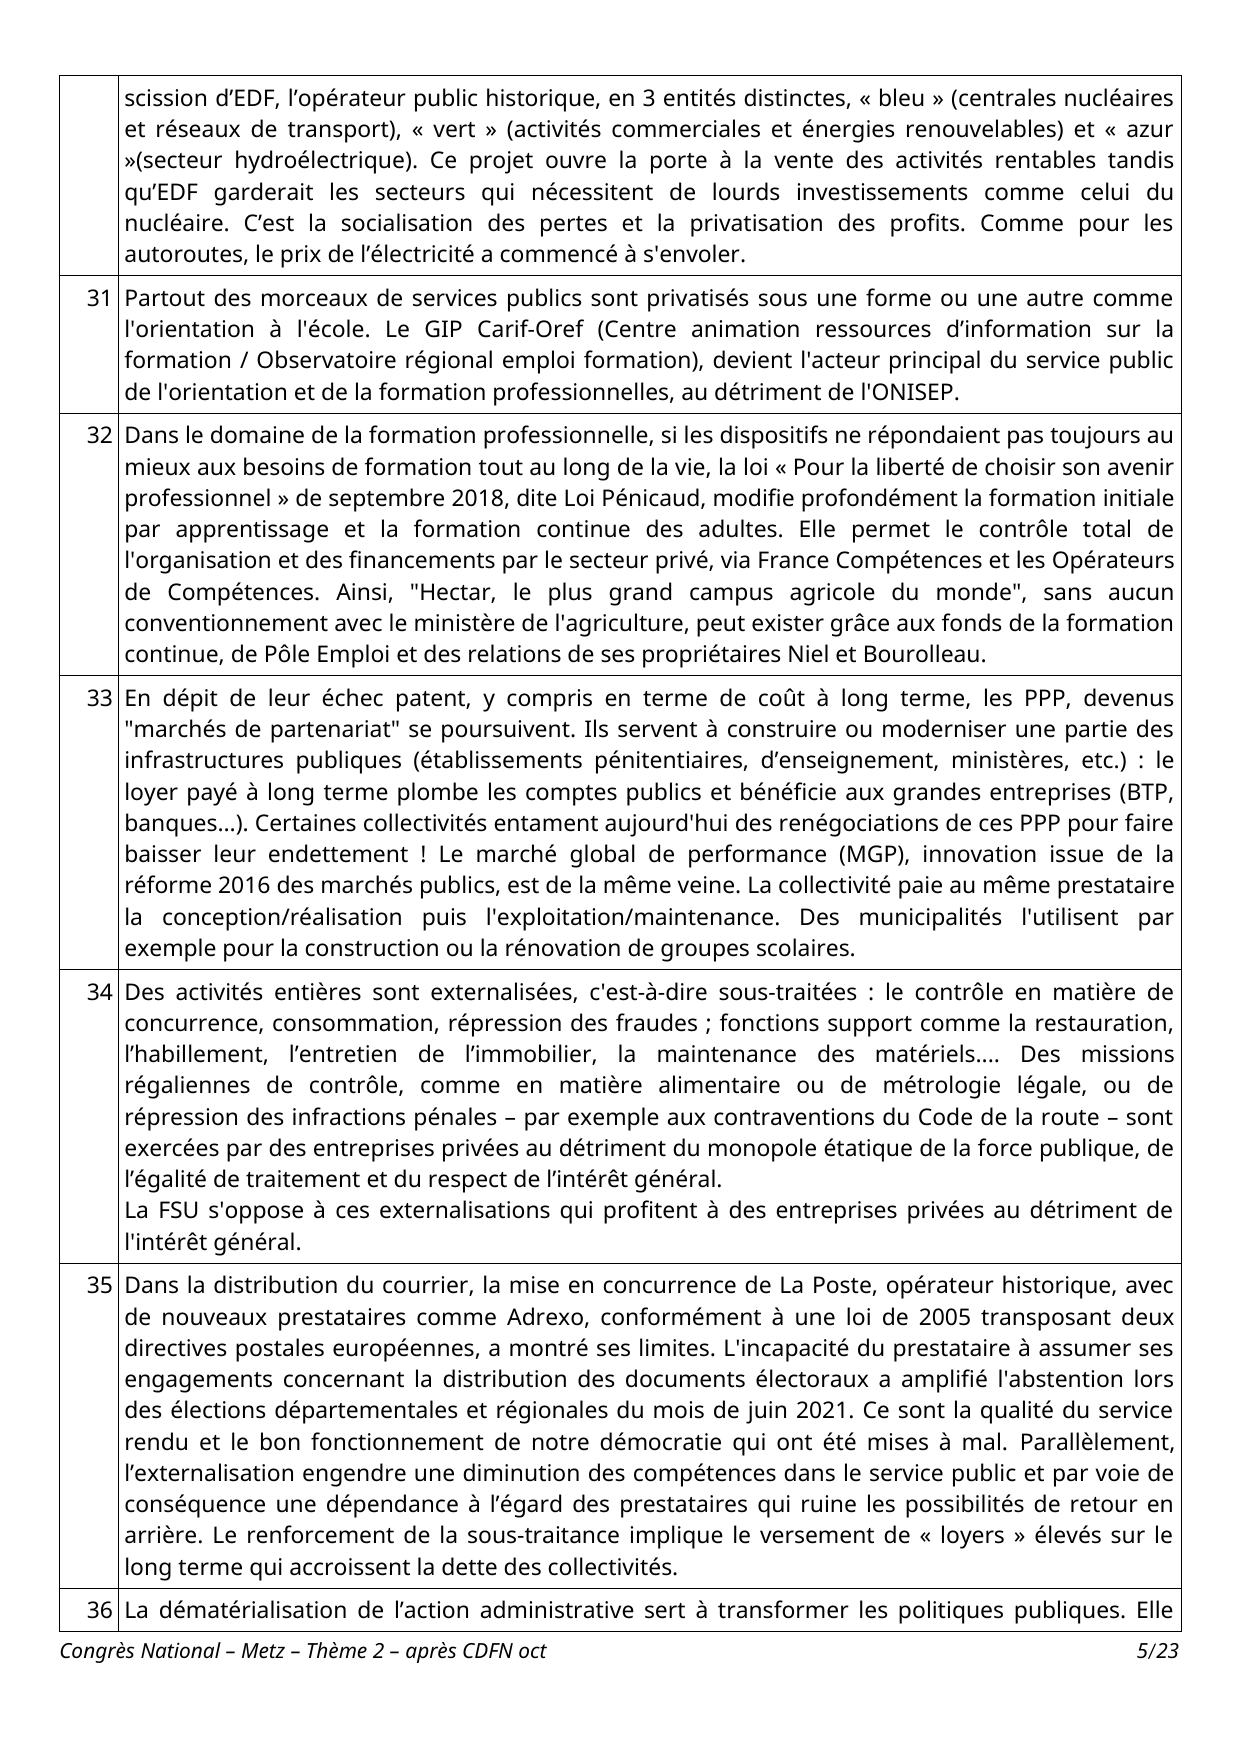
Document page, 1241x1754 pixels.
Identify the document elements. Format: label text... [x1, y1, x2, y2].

table_cell La dématérialisation de l’action administrative sert à transformer les politiques publiques. Elle [119, 1589, 1181, 1631]
table_cell Partout des morceaux de services publics sont privatisés sous une forme ou une autre comme l'orientation à l'école. Le GIP Carif-Oref (Centre animation ressources d’information sur la formation / Observatoire régional emploi formation), devient l'acteur principal du service public de l'orientation et de la formation professionnelles, au détriment de l'ONISEP. [119, 276, 1181, 412]
table_cell En dépit de leur échec patent, y compris en terme de coût à long terme, les PPP, devenus "marchés de partenariat" se poursuivent. Ils servent à construire ou moderniser une partie des infrastructures publiques (établissements pénitentiaires, d’enseignement, ministères, etc.) : le loyer payé à long terme plombe les comptes publics et bénéficie aux grandes entreprises (BTP, banques…). Certaines collectivités entament aujourd'hui des renégociations de ces PPP pour faire baisser leur endettement ! Le marché global de performance (MGP), innovation issue de la réforme 2016 des marchés publics, est de la même veine. La collectivité paie au même prestataire la conception/réalisation puis l'exploitation/maintenance. Des municipalités l'utilisent par exemple pour la construction ou la rénovation de groupes scolaires. [119, 676, 1181, 969]
table_cell Des activités entières sont externalisées, c'est-à-dire sous-traitées : le contrôle en matière de concurrence, consommation, répression des fraudes ; fonctions support comme la restauration, l’habillement, l’entretien de l’immobilier, la maintenance des matériels.... Des missions régaliennes de contrôle, comme en matière alimentaire ou de métrologie légale, ou de répression des infractions pénales – par exemple aux contraventions du Code de la route – sont exercées par des entreprises privées au détriment du monopole étatique de la force publique, de l’égalité de traitement et du respect de l’intérêt général. La FSU s'oppose à ces externalisations qui profitent à des entreprises privées au détriment de l'intérêt général. [119, 970, 1181, 1262]
table_cell Dans la distribution du courrier, la mise en concurrence de La Poste, opérateur historique, avec de nouveaux prestataires comme Adrexo, conformément à une loi de 2005 transposant deux directives postales européennes, a montré ses limites. L'incapacité du prestataire à assumer ses engagements concernant la distribution des documents électoraux a amplifié l'abstention lors des élections départementales et régionales du mois de juin 2021. Ce sont la qualité du service rendu et le bon fonctionnement de notre démocratie qui ont été mises à mal. Parallèlement, l’externalisation engendre une diminution des compétences dans le service public et par voie de conséquence une dépendance à l’égard des prestataires qui ruine les possibilités de retour en arrière. Le renforcement de la sous-traitance implique le versement de « loyers » élevés sur le long terme qui accroissent la dette des collectivités. [119, 1264, 1181, 1587]
table_cell Dans le domaine de la formation professionnelle, si les dispositifs ne répondaient pas toujours au mieux aux besoins de formation tout au long de la vie, la loi « Pour la liberté de choisir son avenir professionnel » de septembre 2018, dite Loi Pénicaud, modifie profondément la formation initiale par apprentissage et la formation continue des adultes. Elle permet le contrôle total de l'organisation et des financements par le secteur privé, via France Compétences et les Opérateurs de Compétences. Ainsi, "Hectar, le plus grand campus agricole du monde", sans aucun conventionnement avec le ministère de l'agriculture, peut exister grâce aux fonds de la formation continue, de Pôle Emploi et des relations de ses propriétaires Niel et Bourolleau. [119, 414, 1181, 675]
table_cell 32 [60, 414, 118, 675]
table_cell 34 [60, 970, 118, 1262]
table_cell 35 [60, 1264, 118, 1587]
table_cell scission d’EDF, l’opérateur public historique, en 3 entités distinctes, « bleu » (centrales nucléaires et réseaux de transport), « vert » (activités commerciales et énergies renouvelables) et « azur »(secteur hydroélectrique). Ce projet ouvre la porte à la vente des activités rentables tandis qu’EDF garderait les secteurs qui nécessitent de lourds investissements comme celui du nucléaire. C’est la socialisation des pertes et la privatisation des profits. Comme pour les autoroutes, le prix de l’électricité a commencé à s'envoler. [119, 76, 1181, 275]
table_cell 36 [60, 1589, 118, 1631]
table_cell 31 [60, 276, 118, 412]
table_cell [60, 76, 118, 275]
table_cell 33 [60, 676, 118, 969]
